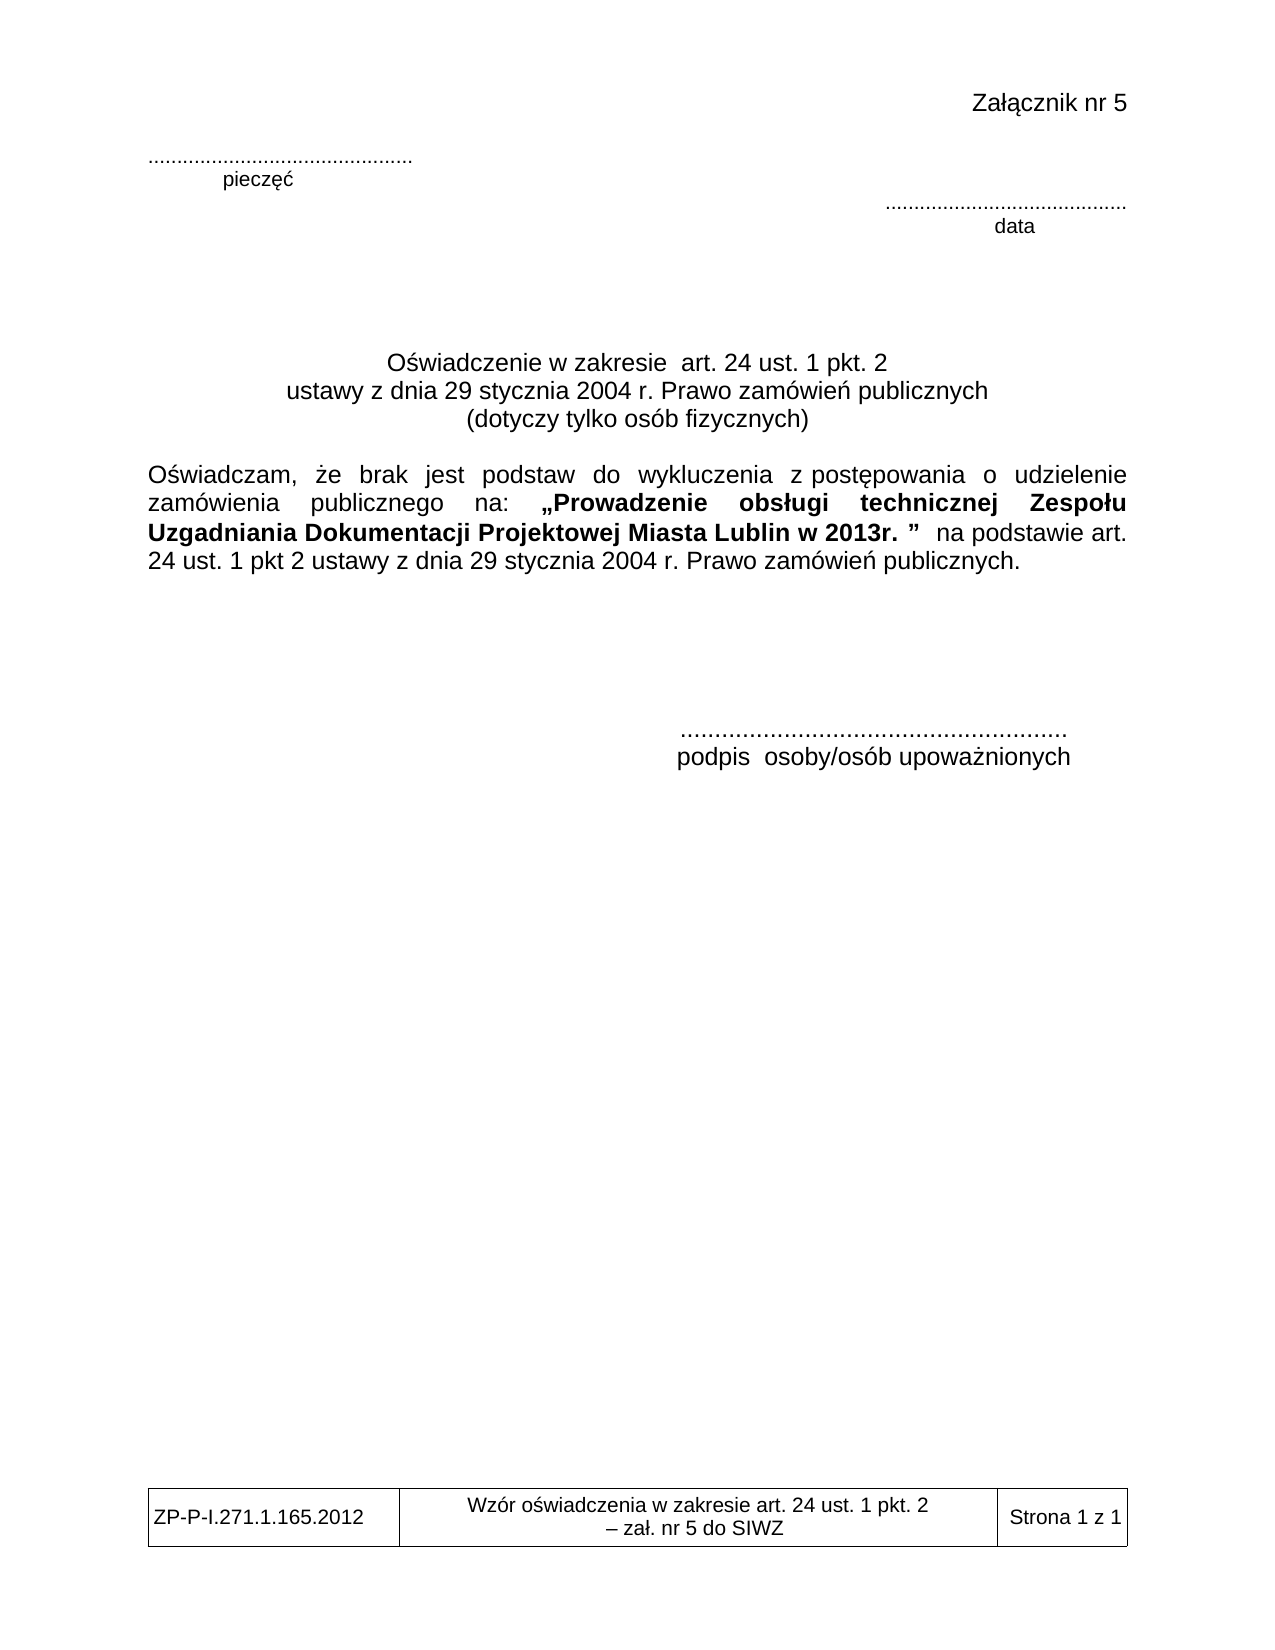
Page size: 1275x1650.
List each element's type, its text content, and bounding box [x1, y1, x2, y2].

text Oświadczenie w zakresie art. 24 ust. 1 pkt. 2 [148, 349, 1127, 377]
text (dotyczy tylko osób fizycznych) [148, 405, 1127, 433]
text .......................................... [148, 191, 1127, 214]
text Oświadczam, że brak jest podstaw do wykluczenia z postępowania o udzielenie zamówienia publicznego na: „Prowadzenie obsługi technicznej Zespołu Uzgadniania Dokumentacji Projektowej Miasta Lublin w 2013r. ” na podstawie art. 24 ust. 1 pkt 2 ustawy z dnia 29 stycznia 2004 r. Prawo zamówień publicznych. [148, 461, 1127, 575]
text ustawy z dnia 29 stycznia 2004 r. Prawo zamówień publicznych [148, 377, 1127, 405]
text pieczęć [148, 168, 1127, 191]
text podpis osoby/osób upoważnionych [620, 742, 1127, 770]
text .............................................. [148, 144, 1127, 168]
subtitle Załącznik nr 5 [148, 89, 1127, 117]
text data [148, 214, 1127, 237]
text ........................................................ [620, 714, 1127, 742]
